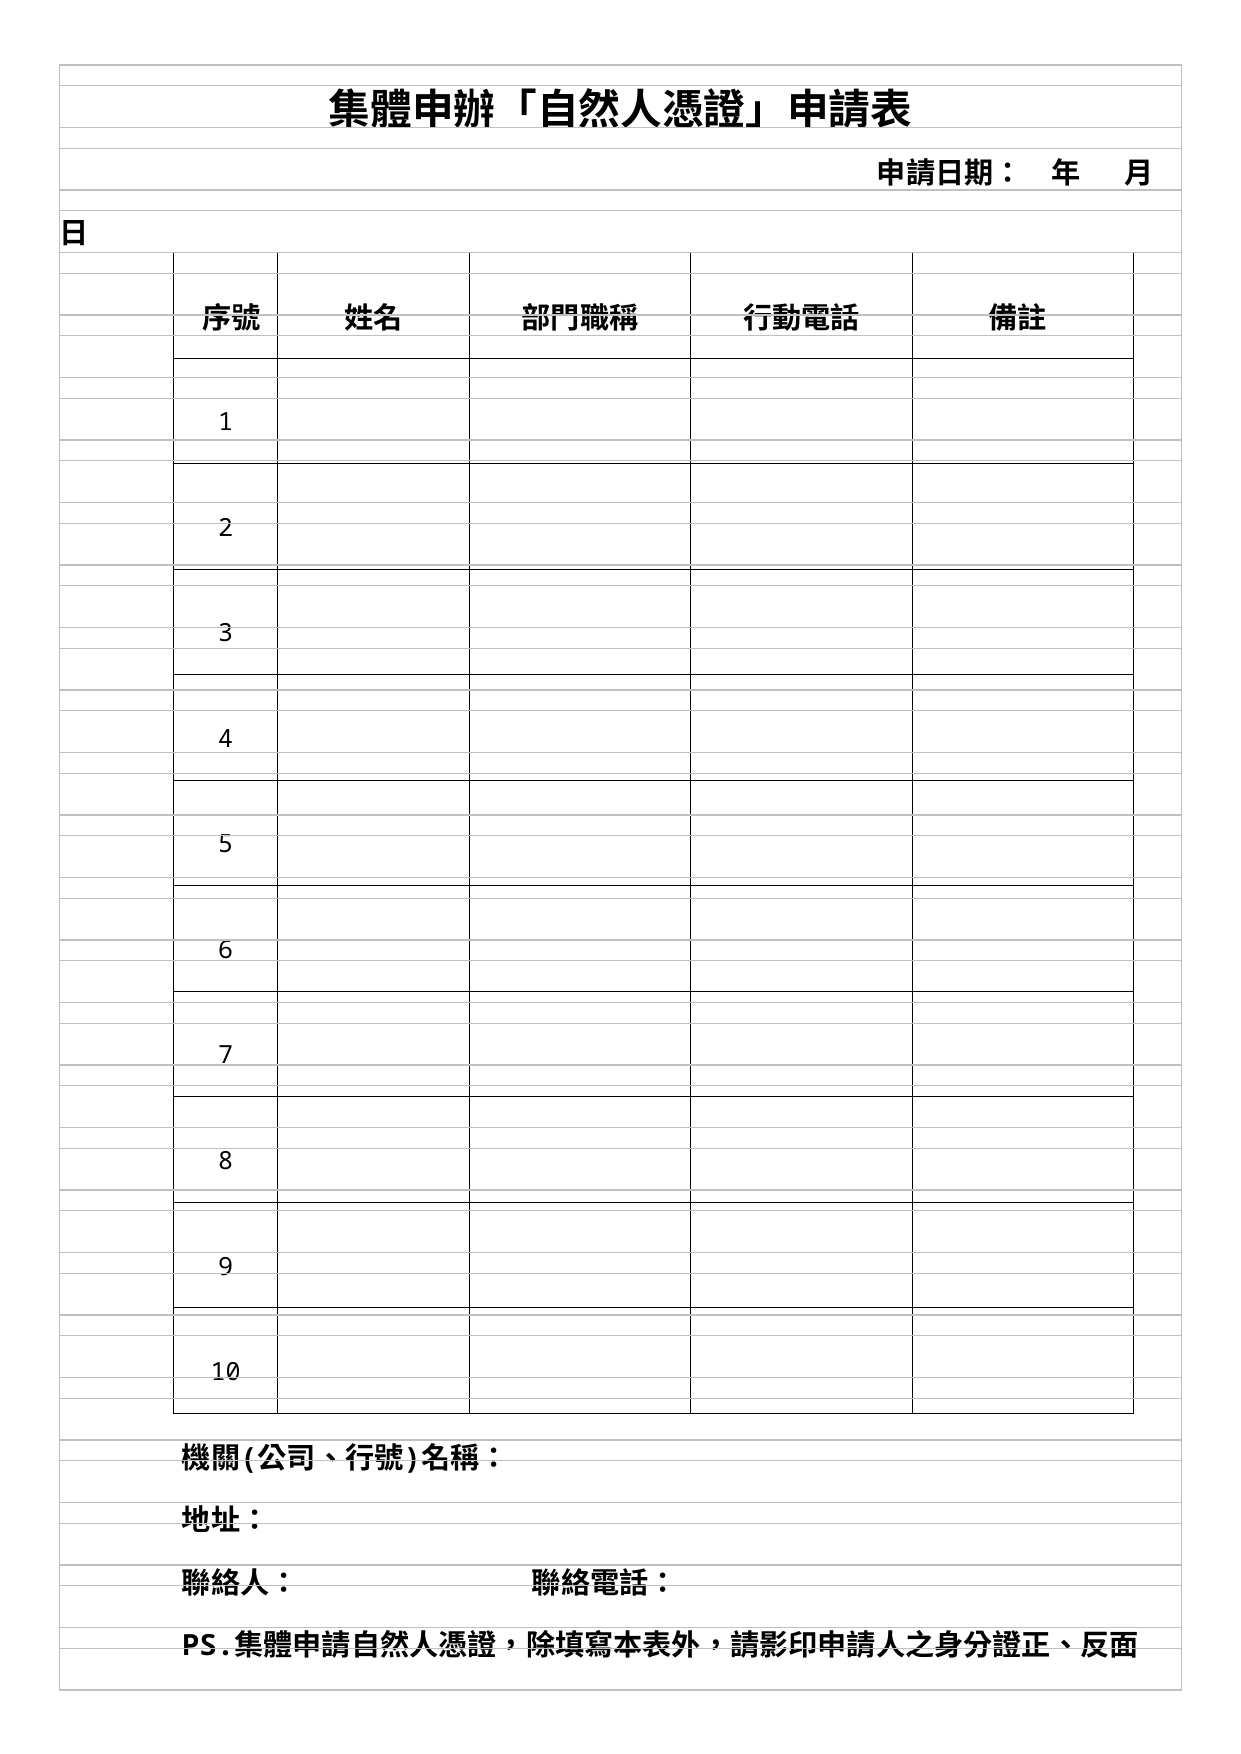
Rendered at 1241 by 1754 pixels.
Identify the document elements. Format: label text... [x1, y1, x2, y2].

table_header 序號 [174, 274, 277, 314]
table_cell [691, 464, 912, 502]
table_cell [470, 586, 690, 627]
text 地址： [60, 1524, 1181, 1539]
table_cell [278, 675, 469, 689]
table_cell [470, 359, 690, 377]
table_cell [913, 961, 1133, 991]
table_header 行動電話 [691, 336, 912, 357]
text 集體申辦「自然人憑證」申請表 [60, 86, 1181, 127]
table_cell [278, 992, 469, 1002]
table_header 行動電話 [691, 253, 912, 273]
text 聯絡人： 聯絡電話： [60, 1586, 1181, 1601]
table_cell 7 [174, 1024, 277, 1064]
text [60, 66, 1181, 85]
table_cell [470, 1203, 690, 1210]
table_cell 10 [174, 1336, 277, 1377]
table_cell [278, 503, 469, 523]
table_header 備註 [913, 253, 1133, 273]
text PS.集體申請自然人憑證，除填寫本表外，請影印申請人之身分證正、反面 [60, 1628, 1181, 1648]
table_cell [913, 836, 1133, 877]
table_cell [913, 1066, 1133, 1085]
table_cell [174, 1097, 277, 1127]
table_cell [691, 1066, 912, 1085]
text 聯絡人： 聯絡電話： [60, 1566, 1181, 1585]
table_cell [691, 1003, 912, 1023]
table_cell [913, 711, 1133, 752]
table_cell [470, 961, 690, 991]
table_cell [691, 816, 912, 835]
text [60, 128, 1181, 148]
table_cell [278, 1149, 469, 1189]
table_cell [278, 1024, 469, 1064]
table_cell 1 [174, 399, 277, 439]
table_cell [174, 378, 277, 398]
table_cell [913, 886, 1133, 898]
table_cell [691, 1378, 912, 1398]
table_cell [470, 1003, 690, 1023]
table_cell [470, 1336, 690, 1377]
table_cell [278, 1399, 469, 1413]
table_cell [691, 1086, 912, 1096]
table_cell [691, 1308, 912, 1314]
table_cell [913, 1024, 1133, 1064]
table_cell [691, 524, 912, 564]
table_cell [691, 961, 912, 991]
table_cell [913, 1308, 1133, 1314]
table_cell [278, 886, 469, 898]
table_cell 8 [174, 1149, 277, 1189]
table_cell 6 [174, 941, 277, 960]
text 地址： [60, 1503, 1181, 1523]
table_cell [691, 1191, 912, 1202]
table_cell [278, 359, 469, 377]
table_cell [691, 886, 912, 898]
table_cell 9 [174, 1211, 277, 1252]
table_cell [470, 1097, 690, 1127]
table_cell [470, 878, 690, 885]
table_cell [691, 1253, 912, 1273]
table_cell [278, 1211, 469, 1252]
text 申請日期： 年 月 [60, 149, 1181, 189]
table_cell [174, 899, 277, 939]
table_cell [691, 1336, 912, 1377]
text 機關(公司、行號)名稱： [60, 1441, 1181, 1460]
table_header 姓名 [278, 274, 469, 314]
table_cell [691, 1211, 912, 1252]
table_cell [470, 753, 690, 773]
table_header 姓名 [278, 316, 469, 335]
table_cell 10 [174, 1316, 277, 1335]
table_cell [470, 691, 690, 710]
table_cell [470, 649, 690, 674]
table_cell [278, 941, 469, 960]
table_cell [913, 878, 1133, 885]
text 機關(公司、行號)名稱： [60, 1414, 1181, 1439]
table_cell [470, 774, 690, 779]
table_cell [278, 1308, 469, 1314]
table_cell [470, 503, 690, 523]
table_cell [278, 378, 469, 398]
table_cell [691, 878, 912, 885]
table_cell 10 [174, 1378, 277, 1398]
table_header 姓名 [382, 309, 391, 314]
table_header 備註 [913, 274, 1133, 314]
table_cell [913, 1316, 1133, 1335]
table_cell 9 [222, 1259, 229, 1267]
table_cell [913, 524, 1133, 564]
table_cell [470, 1024, 690, 1064]
table_header 部門職稱 [470, 316, 690, 335]
table_cell [470, 1191, 690, 1202]
table_cell [470, 836, 690, 877]
table_cell [470, 1066, 690, 1085]
table_cell [913, 441, 1133, 460]
table_cell [470, 1378, 690, 1398]
table_cell [470, 1128, 690, 1148]
table_cell [278, 1253, 469, 1273]
table_cell [278, 628, 469, 648]
table_cell [470, 464, 690, 502]
table_cell [691, 441, 912, 460]
table_cell [278, 878, 469, 885]
table_cell [174, 1191, 277, 1202]
table_cell [691, 570, 912, 585]
table_cell [174, 359, 277, 377]
table_cell [470, 941, 690, 960]
table_cell [470, 524, 690, 564]
text PS.集體申請自然人憑證，除填寫本表外，請影印申請人之身分證正、反面 [60, 1601, 1181, 1627]
table_cell [913, 1274, 1133, 1307]
table_cell [278, 816, 469, 835]
table_cell [913, 781, 1133, 814]
table_cell 5 [174, 836, 277, 877]
table_cell 3 [174, 628, 277, 648]
table_cell [691, 399, 912, 439]
table_cell 10 [174, 1308, 277, 1314]
table_cell [913, 378, 1133, 398]
table_cell [470, 1149, 690, 1189]
table_header 姓名 [278, 253, 469, 273]
table_cell [691, 1149, 912, 1189]
table_cell [913, 675, 1133, 689]
table_cell [691, 675, 912, 689]
table_cell [691, 753, 912, 773]
table_cell [278, 441, 469, 460]
table_cell [470, 1211, 690, 1252]
table_cell [470, 1253, 690, 1273]
table_cell [913, 399, 1133, 439]
table_header 行動電話 [782, 316, 790, 326]
table_header 部門職稱 [470, 274, 690, 314]
table_cell [174, 886, 277, 898]
table_cell 9 [174, 1253, 277, 1273]
table_cell [470, 886, 690, 898]
table_cell [278, 1203, 469, 1210]
table_cell [470, 1399, 690, 1413]
table_cell [691, 711, 912, 752]
table_cell [691, 649, 912, 674]
table_cell [278, 1086, 469, 1096]
table_cell 10 [174, 1399, 277, 1413]
table_header 姓名 [278, 336, 469, 357]
table_cell [913, 1378, 1133, 1398]
table_cell [913, 1336, 1133, 1377]
table_cell [691, 691, 912, 710]
table_cell [470, 992, 690, 1002]
table_header 序號 [174, 336, 277, 357]
table_cell [691, 1399, 912, 1413]
table_cell [278, 1316, 469, 1335]
table_cell [691, 941, 912, 960]
table_cell [691, 1128, 912, 1148]
table_cell [278, 1191, 469, 1202]
table_cell [913, 1086, 1133, 1096]
table_header 序號 [174, 253, 277, 273]
table_cell [470, 1316, 690, 1335]
table_cell [278, 836, 469, 877]
table_cell [691, 781, 912, 814]
table_cell [470, 570, 690, 585]
table_cell [913, 816, 1133, 835]
table_header 部門職稱 [470, 253, 690, 273]
table_cell 3 [174, 649, 277, 674]
table_cell [913, 899, 1133, 939]
table_header 備註 [913, 336, 1133, 357]
table_cell [913, 941, 1133, 960]
table_cell [470, 378, 690, 398]
table_cell [913, 628, 1133, 648]
table_cell [174, 1066, 277, 1085]
text [60, 191, 1181, 210]
table_cell 3 [174, 586, 277, 627]
table_cell [278, 691, 469, 710]
table_cell [913, 649, 1133, 674]
table_cell [278, 1336, 469, 1377]
table_cell [913, 503, 1133, 523]
table_cell [913, 1399, 1133, 1413]
table_cell [174, 753, 277, 773]
table_cell [913, 774, 1133, 779]
table_cell [470, 1086, 690, 1096]
table_cell [691, 992, 912, 1002]
table_cell [691, 1316, 912, 1335]
table_cell [278, 1128, 469, 1148]
table_cell [470, 711, 690, 752]
table_cell [174, 992, 277, 1002]
table_cell [278, 961, 469, 991]
table_cell [278, 399, 469, 439]
table_cell [174, 1128, 277, 1148]
text 日 [60, 211, 1181, 252]
table_cell [691, 503, 912, 523]
table_cell [278, 774, 469, 779]
table_cell [278, 464, 469, 502]
table_cell [278, 1274, 469, 1307]
table_header 行動電話 [691, 316, 912, 335]
text 地址： [60, 1476, 1181, 1502]
table_cell [278, 524, 469, 564]
table_cell [913, 570, 1133, 585]
table_cell [913, 1253, 1133, 1273]
table_cell [278, 649, 469, 674]
table_cell 4 [174, 711, 277, 752]
table_cell [174, 1086, 277, 1096]
table_cell [174, 781, 277, 814]
table_cell [278, 1097, 469, 1127]
table_cell [278, 570, 469, 585]
table_cell [913, 464, 1133, 502]
table_cell [913, 1211, 1133, 1252]
table_cell [278, 1378, 469, 1398]
table_cell [174, 774, 277, 779]
table_cell [913, 1191, 1133, 1202]
table_cell [470, 1274, 690, 1307]
table_cell [913, 1003, 1133, 1023]
table_cell [691, 1024, 912, 1064]
table_cell [174, 1003, 277, 1023]
table_cell 10 [230, 1368, 236, 1377]
table_cell [174, 675, 277, 689]
table_cell [278, 753, 469, 773]
table_cell [174, 816, 277, 835]
table_cell [278, 1003, 469, 1023]
table_cell 2 [174, 524, 277, 564]
table_cell 2 [174, 464, 277, 502]
table_cell 10 [229, 1364, 234, 1374]
table_cell [470, 399, 690, 439]
table_cell [470, 675, 690, 689]
table_cell [691, 359, 912, 377]
table_cell [913, 586, 1133, 627]
table_cell [278, 586, 469, 627]
table_cell [174, 961, 277, 991]
table_cell [913, 753, 1133, 773]
table_cell [691, 1274, 912, 1307]
table_cell [913, 1097, 1133, 1127]
table_cell [174, 441, 277, 460]
table_cell 9 [174, 1203, 277, 1210]
table_cell [278, 899, 469, 939]
table_cell 2 [174, 503, 277, 523]
table_cell [470, 816, 690, 835]
table_header 姓名 [386, 321, 396, 326]
table_cell [691, 1203, 912, 1210]
table_cell [691, 774, 912, 779]
table_cell 3 [174, 570, 277, 585]
table_cell [913, 691, 1133, 710]
table_header 備註 [913, 316, 1133, 335]
table_cell [691, 378, 912, 398]
table_cell 9 [174, 1274, 277, 1307]
table_cell [174, 691, 277, 710]
table_cell [691, 628, 912, 648]
table_cell [913, 1203, 1133, 1210]
table_header 序號 [174, 316, 277, 335]
text 聯絡人： 聯絡電話： [60, 1539, 1181, 1564]
table_cell [470, 441, 690, 460]
text PS.集體申請自然人憑證，除填寫本表外，請影印申請人之身分證正、反面 [60, 1649, 1181, 1664]
table_cell [913, 1149, 1133, 1189]
table_cell [691, 586, 912, 627]
table_cell [278, 1066, 469, 1085]
table_cell [691, 836, 912, 877]
table_cell [470, 781, 690, 814]
table_cell [278, 781, 469, 814]
table_cell [913, 1128, 1133, 1148]
table_header 行動電話 [691, 274, 912, 314]
table_cell [470, 899, 690, 939]
table_cell [470, 628, 690, 648]
table_cell [691, 899, 912, 939]
table_cell [470, 1308, 690, 1314]
table_cell [691, 1097, 912, 1127]
table_cell [913, 359, 1133, 377]
table_cell [174, 878, 277, 885]
table_header 部門職稱 [470, 336, 690, 357]
table_cell [913, 992, 1133, 1002]
text 機關(公司、行號)名稱： [60, 1461, 1181, 1476]
table_cell [278, 711, 469, 752]
